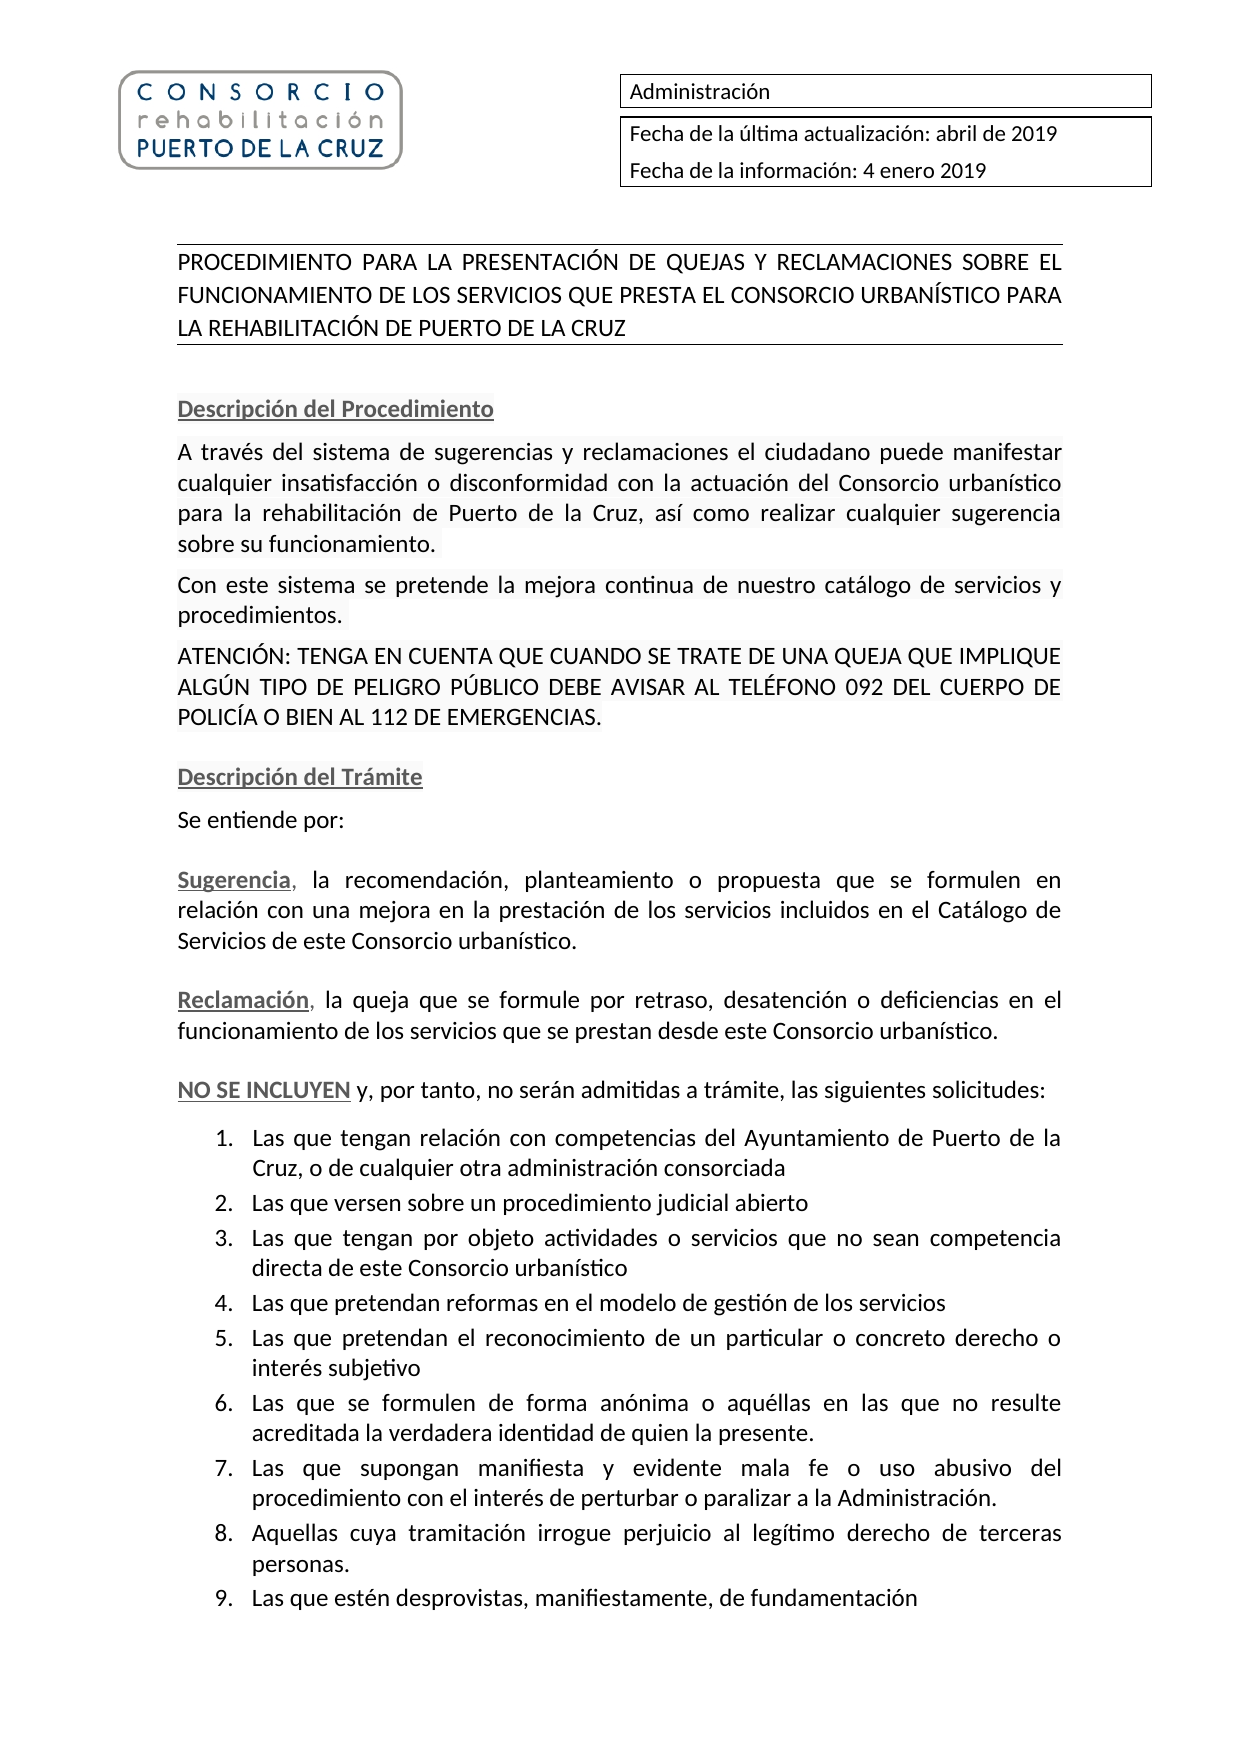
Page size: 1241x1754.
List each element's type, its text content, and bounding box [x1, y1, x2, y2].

text ATENCIÓN: TENGA EN CUENTA QUE CUANDO SE TRATE DE UNA QUEJA QUE IMPLIQUE ALGÚN TIPO DE PELIGRO PÚBLICO DEBE AVISAR AL TELÉFONO 092 DEL CUERPO DE POLICÍA O BIEN AL 112 DE EMERGENCIAS. [177, 640, 1063, 732]
list Las que tengan por objeto actividades o servicios que no sean competencia directa de este Consorcio urbanístico [214, 1222, 1063, 1283]
list Las que pretendan el reconocimiento de un particular o concreto derecho o interés subjetivo [214, 1322, 1063, 1383]
text Descripción del Trámite [177, 761, 1063, 792]
text Descripción del Procedimiento [177, 393, 1063, 424]
list Aquellas cuya tramitación irrogue perjuicio al legítimo derecho de terceras personas. [214, 1517, 1063, 1578]
list Las que tengan relación con competencias del Ayuntamiento de Puerto de la Cruz, o de cualquier otra administración consorciada [215, 1122, 1063, 1183]
list Las que se formulen de forma anónima o aquéllas en las que no resulte acreditada la verdadera identidad de quien la presente. [214, 1387, 1063, 1448]
text Sugerencia, la recomendación, planteamiento o propuesta que se formulen en relación con una mejora en la prestación de los servicios incluidos en el Catálogo de Servicios de este Consorcio urbanístico. [177, 864, 1063, 955]
text Reclamación, la queja que se formule por retraso, desatención o deficiencias en el funcionamiento de los servicios que se prestan desde este Consorcio urbanístico. [177, 984, 1063, 1046]
list Las que versen sobre un procedimiento judicial abierto [214, 1187, 1063, 1218]
text Se entiende por: [177, 804, 1063, 834]
text PROCEDIMIENTO PARA LA PRESENTACIÓN DE QUEJAS Y RECLAMACIONES SOBRE EL FUNCIONAMIENTO DE LOS SERVICIOS QUE PRESTA EL CONSORCIO URBANÍSTICO PARA LA REHABILITACIÓN DE PUERTO DE LA CRUZ [177, 245, 1063, 344]
list Las que pretendan reformas en el modelo de gestión de los servicios [214, 1287, 1063, 1317]
text NO SE INCLUYEN y, por tanto, no serán admitidas a trámite, las siguientes solicitudes: [177, 1075, 1063, 1105]
list Las que supongan manifiesta y evidente mala fe o uso abusivo del procedimiento con el interés de perturbar o paralizar a la Administración. [214, 1452, 1063, 1513]
list Las que estén desprovistas, manifiestamente, de fundamentación [214, 1582, 1063, 1613]
text Con este sistema se pretende la mejora continua de nuestro catálogo de servicios y procedimientos. [177, 569, 1063, 630]
text A través del sistema de sugerencias y reclamaciones el ciudadano puede manifestar cualquier insatisfacción o disconformidad con la actuación del Consorcio urbanístico para la rehabilitación de Puerto de la Cruz, así como realizar cualquier sugerencia sobre su funcionamiento. [177, 436, 1063, 558]
